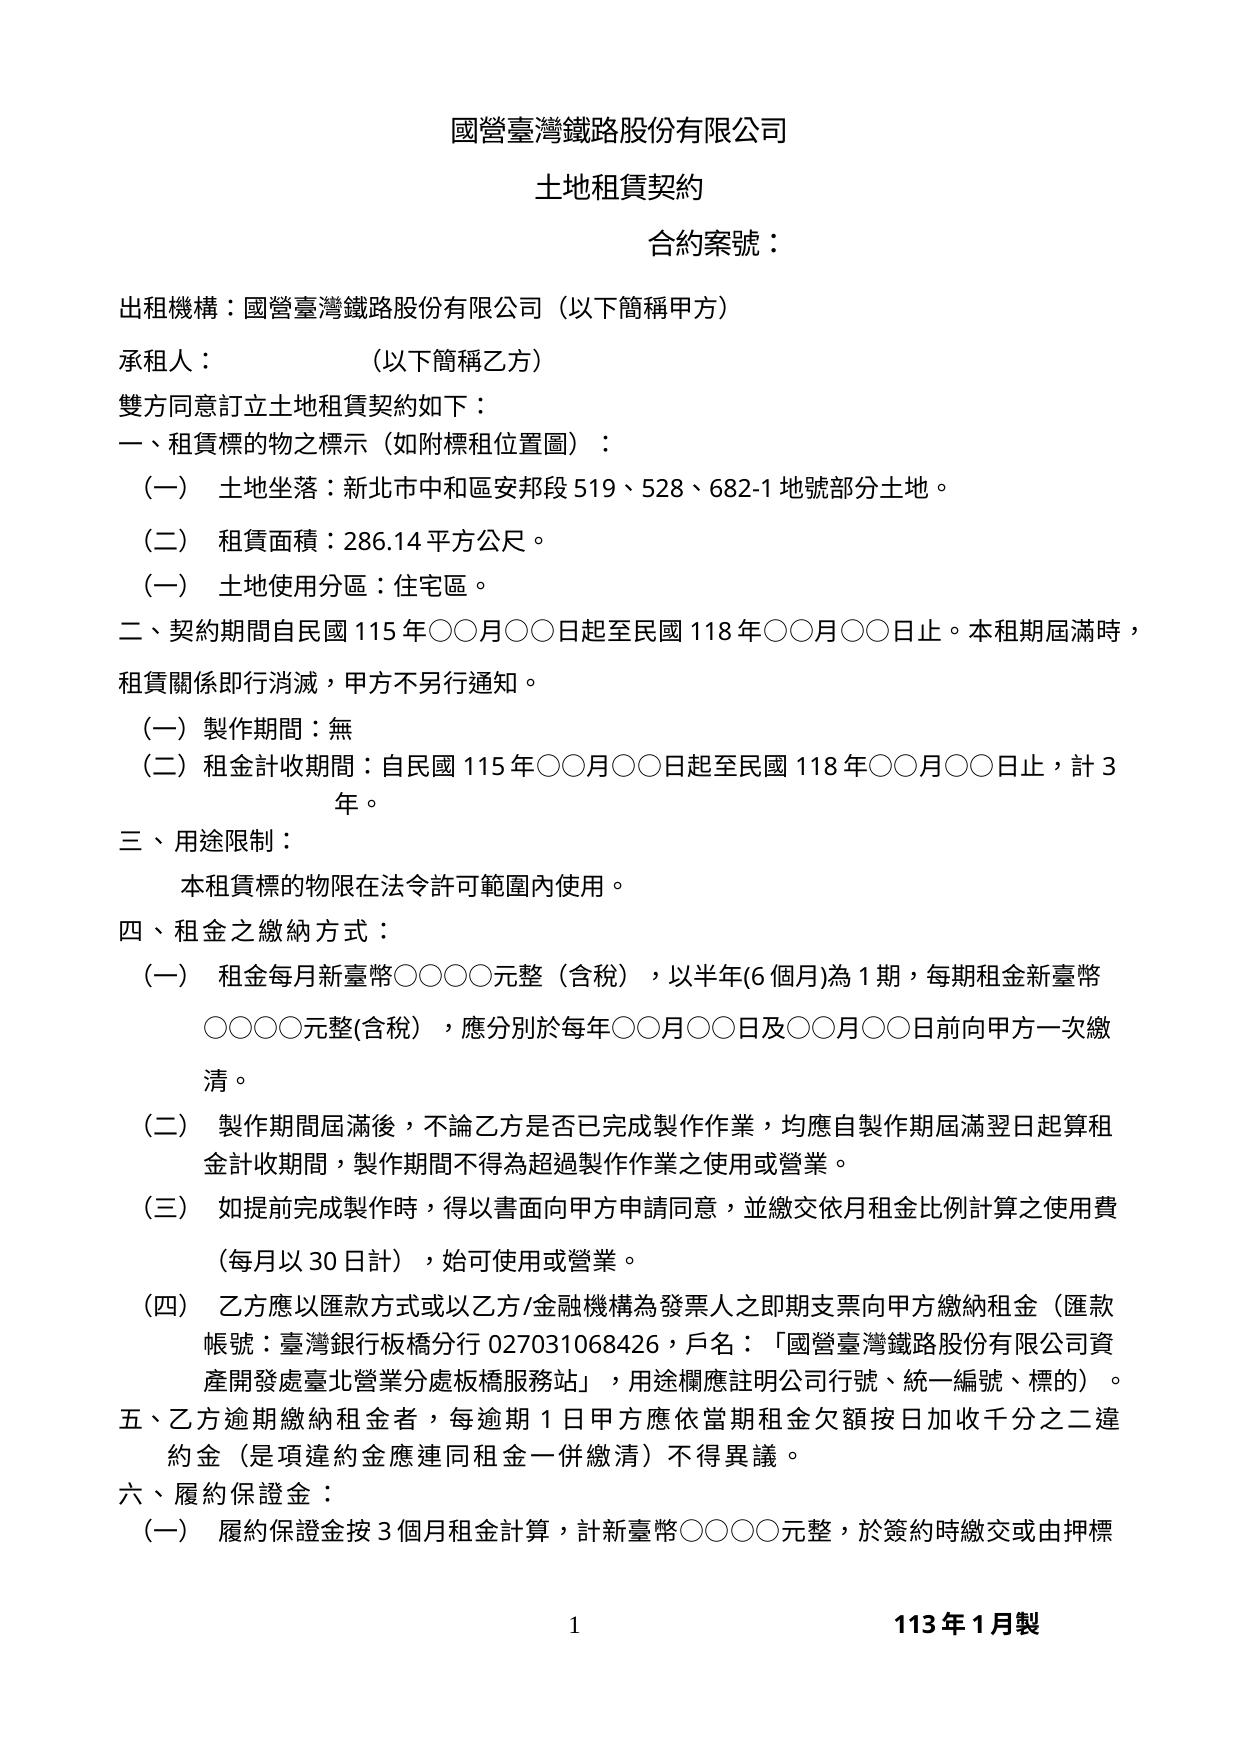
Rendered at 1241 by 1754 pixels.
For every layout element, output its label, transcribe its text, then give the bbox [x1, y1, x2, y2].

list 租金計收期間：自民國115年○○月○○日起至民國118年○○月○○日止，計3年。 [127, 746, 1116, 821]
list 乙方應以匯款方式或以乙方/金融機構為發票人之即期支票向甲方繳納租金（匯款帳號：臺灣銀行板橋分行027031068426，戶名：「國營臺灣鐵路股份有限公司資產開發處臺北營業分處板橋服務站」，用途欄應註明公司行號、統一編號、標的）。 [129, 1286, 1116, 1398]
list 租賃面積：286.14平方公尺。 [129, 513, 1122, 566]
list 如提前完成製作時，得以書面向甲方申請同意，並繳交依月租金比例計算之使用費（每月以30日計），始可使用或營業。 [129, 1181, 1122, 1286]
text 四、租金之繳納方式： [118, 911, 1122, 948]
text 六、履約保證金： [118, 1473, 1122, 1511]
list 製作期間屆滿後，不論乙方是否已完成製作作業，均應自製作期屆滿翌日起算租金計收期間，製作期間不得為超過製作作業之使用或營業。 [129, 1106, 1116, 1181]
text 出租機構：國營臺灣鐵路股份有限公司（以下簡稱甲方） [118, 281, 1122, 333]
list 履約保證金按3個月租金計算，計新臺幣○○○○元整，於簽約時繳交或由押標 [129, 1511, 1116, 1548]
text 雙方同意訂立土地租賃契約如下： [118, 386, 1116, 423]
text 合約案號： [118, 224, 1122, 262]
list 租金每月新臺幣○○○○元整（含稅），以半年(6個月)為1期，每期租金新臺幣○○○○元整(含稅），應分別於每年○○月○○日及○○月○○日前向甲方一次繳清。 [129, 948, 1122, 1106]
text 三、用途限制： [118, 821, 1122, 858]
text 國營臺灣鐵路股份有限公司 [118, 112, 1122, 149]
text 承租人： （以下簡稱乙方） [118, 333, 1122, 386]
text 本租賃標的物限在法令許可範圍內使用。 [164, 858, 1122, 911]
text 一、租賃標的物之標示（如附標租位置圖）： [118, 423, 1116, 461]
list 土地坐落：新北巿中和區安邦段519、528、682-1地號部分土地。 [129, 461, 1122, 513]
text 土地租賃契約 [118, 168, 1122, 206]
text 五、乙方逾期繳納租金者，每逾期1日甲方應依當期租金欠額按日加收千分之二違約金（是項違約金應連同租金一併繳清）不得異議。 [118, 1398, 1122, 1473]
list 製作期間：無 [127, 708, 1116, 746]
list 土地使用分區：住宅區。 [129, 566, 1116, 603]
text 二、契約期間自民國115年○○月○○日起至民國118年○○月○○日止。本租期屆滿時，租賃關係即行消滅，甲方不另行通知。 [118, 603, 1122, 708]
